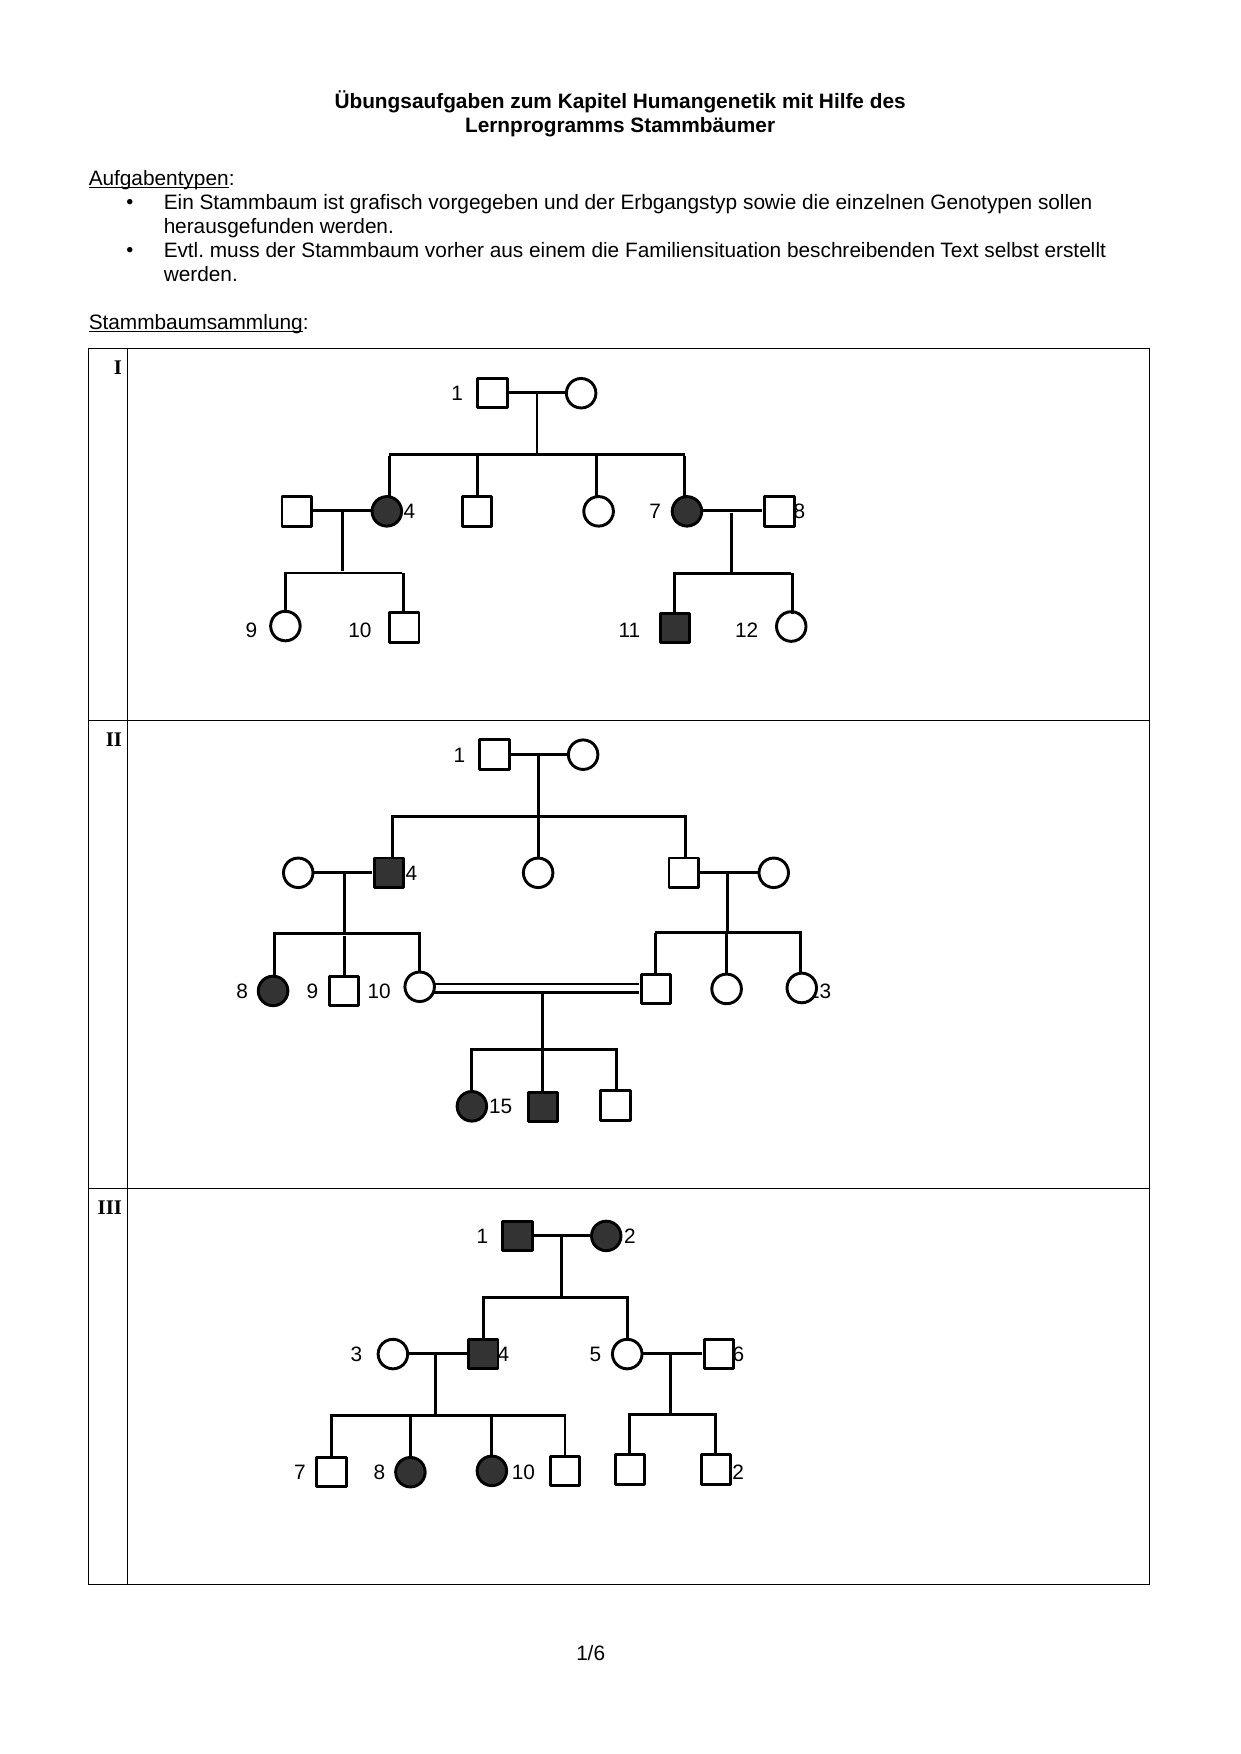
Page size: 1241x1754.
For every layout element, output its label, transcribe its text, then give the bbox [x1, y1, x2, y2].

table_cell III [89, 1189, 127, 1584]
text Aufgabentypen: [88, 166, 1152, 190]
table_header I [89, 349, 127, 720]
table_cell [128, 721, 1149, 1188]
table_cell II [89, 721, 127, 1188]
table_header [128, 349, 1149, 720]
text Stammbaumsammlung: [88, 310, 1152, 334]
list Evtl. muss der Stammbaum vorher aus einem die Familiensituation beschreibenden Text selbst erstellt werden. [126, 238, 1152, 286]
list Ein Stammbaum ist grafisch vorgegeben und der Erbgangstyp sowie die einzelnen Genotypen sollen herausgefunden werden. [126, 190, 1152, 238]
table_cell [128, 1189, 1149, 1584]
